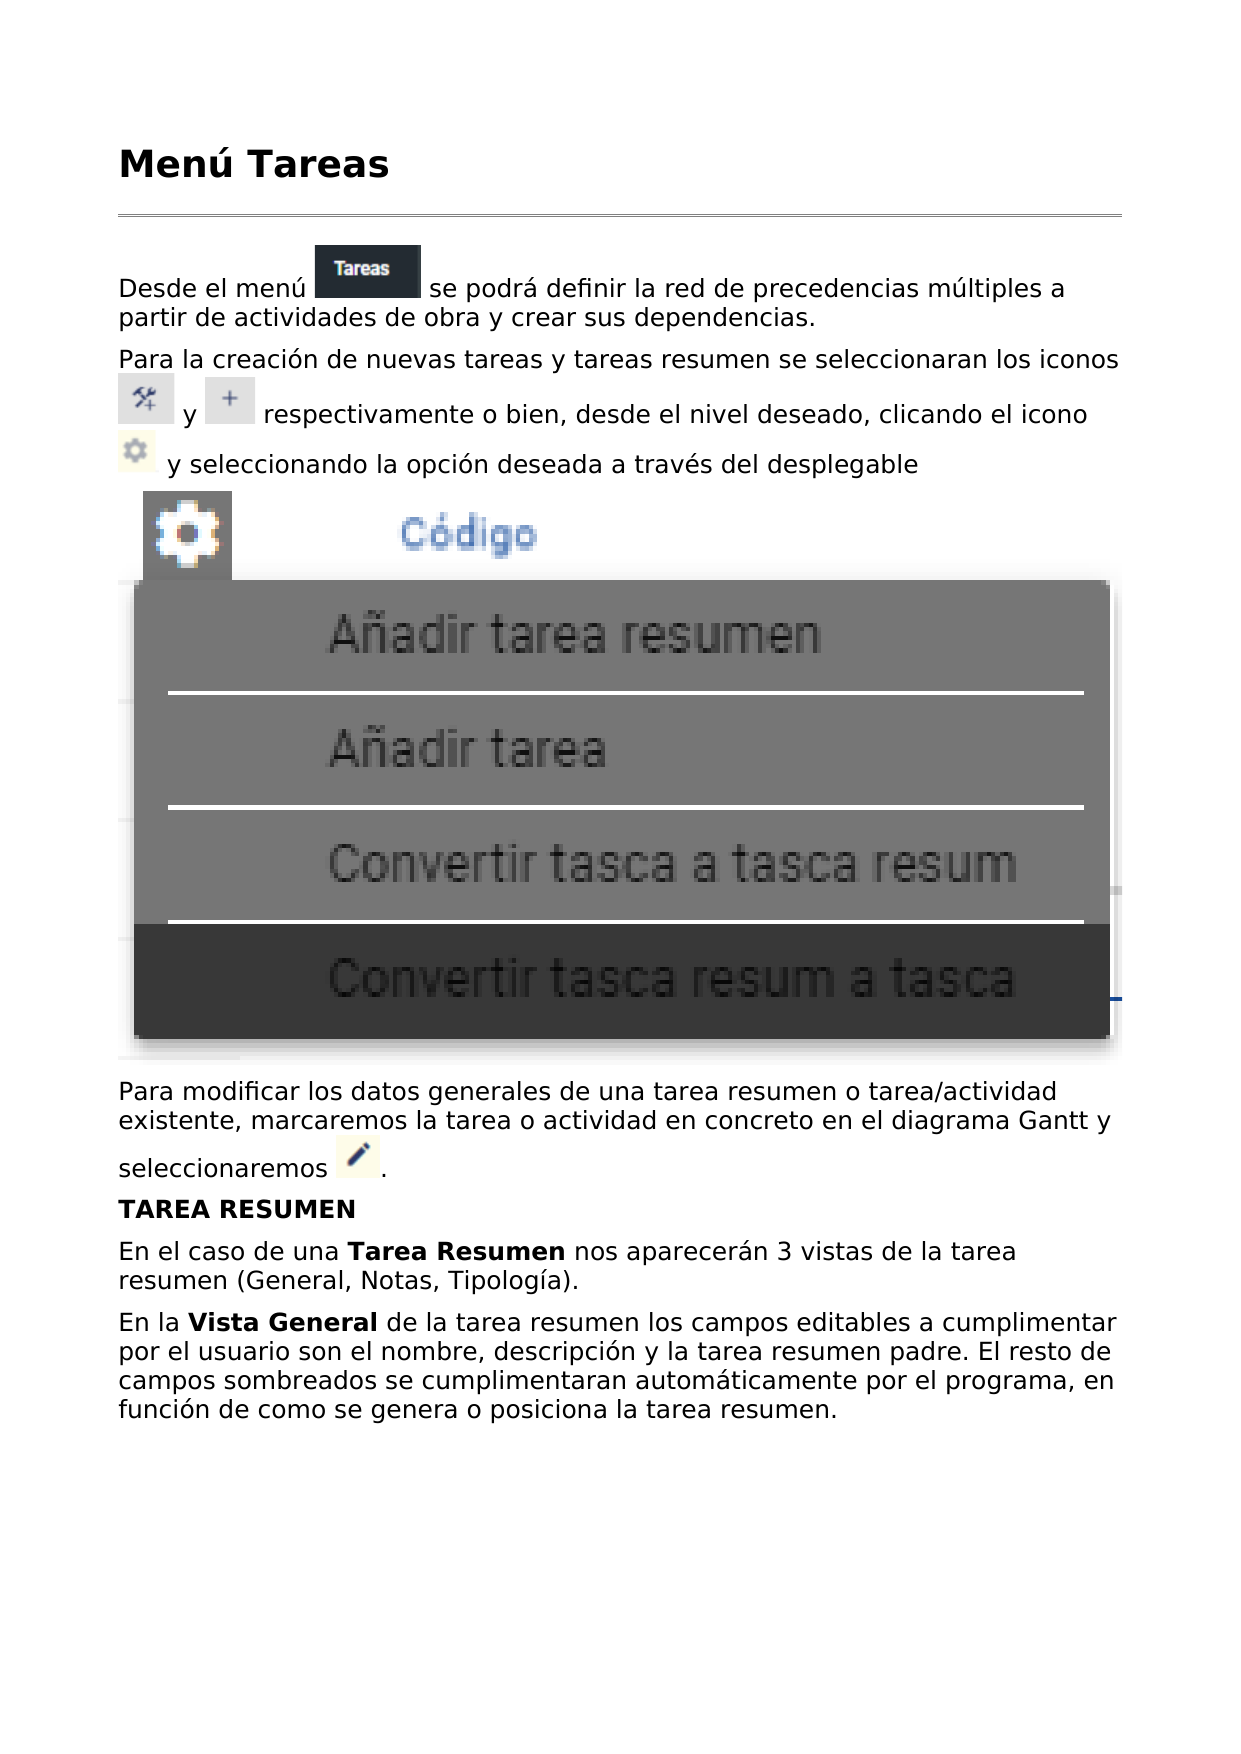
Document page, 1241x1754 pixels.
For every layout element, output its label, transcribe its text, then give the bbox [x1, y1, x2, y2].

subtitle Menú Tareas [118, 143, 1122, 187]
picture [336, 1135, 380, 1178]
picture [314, 245, 421, 298]
picture [205, 377, 256, 424]
text TAREA RESUMEN [118, 1196, 1122, 1225]
text Para la creación de nuevas tareas y tareas resumen se seleccionaran los iconos y respectivamente o bien, desde el nivel deseado, clicando el icono y seleccionando la opción deseada a través del desplegable [118, 345, 1122, 479]
text Para modificar los datos generales de una tarea resumen o tarea/actividad existente, marcaremos la tarea o actividad en concreto en el diagrama Gantt y seleccionaremos . [118, 1077, 1122, 1183]
text En la Vista General de la tarea resumen los campos editables a cumplimentar por el usuario son el nombre, descripción y la tarea resumen padre. El resto de campos sombreados se cumplimentaran automáticamente por el programa, en función de como se genera o posiciona la tarea resumen. [118, 1308, 1122, 1425]
picture [118, 373, 175, 424]
picture [118, 430, 159, 474]
picture [118, 479, 1123, 1065]
text En el caso de una Tarea Resumen nos aparecerán 3 vistas de la tarea resumen (General, Notas, Tipología). [118, 1237, 1122, 1296]
text Desde el menú se podrá definir la red de precedencias múltiples a partir de actividades de obra y crear sus dependencias. [118, 246, 1122, 332]
